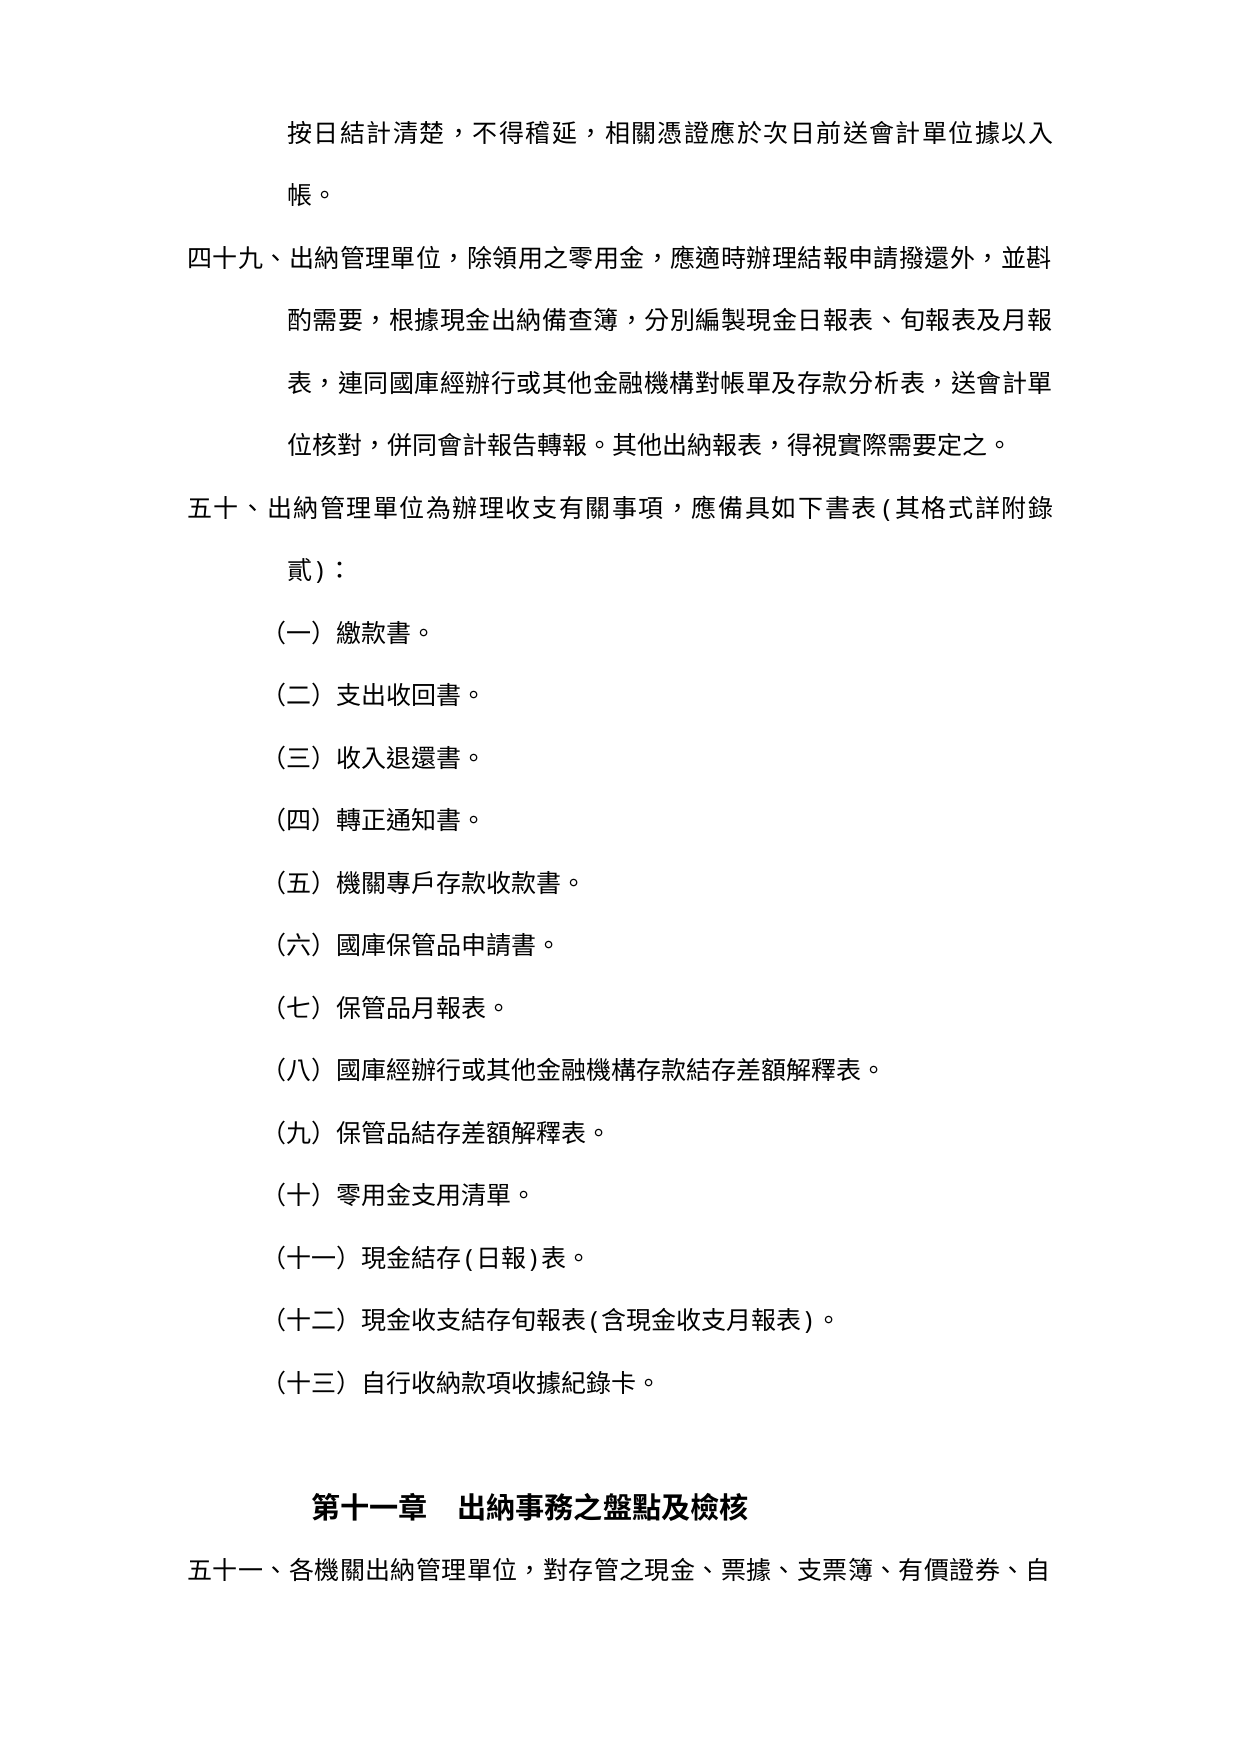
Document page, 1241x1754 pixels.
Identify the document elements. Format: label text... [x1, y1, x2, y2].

text 第十一章 出納事務之盤點及檢核 [187, 1464, 1053, 1527]
text （十三）自行收納款項收據紀錄卡。 [261, 1339, 1053, 1402]
text （九）保管品結存差額解釋表。 [261, 1089, 1053, 1152]
text （五）機關專戶存款收款書。 [261, 839, 1053, 902]
text （三）收入退還書。 [261, 714, 1053, 777]
text （二）支出收回書。 [261, 652, 1053, 714]
text （四）轉正通知書。 [261, 777, 1053, 839]
text （十）零用金支用清單。 [261, 1152, 1053, 1214]
text （六）國庫保管品申請書。 [261, 902, 1053, 964]
text （十一）現金結存(日報)表。 [261, 1214, 1053, 1277]
text 按日結計清楚，不得稽延，相關憑證應於次日前送會計單位據以入帳。 [187, 89, 1053, 214]
text （十二）現金收支結存旬報表(含現金收支月報表)。 [261, 1277, 1053, 1339]
text 五十、出納管理單位為辦理收支有關事項，應備具如下書表(其格式詳附錄貳)： [187, 464, 1053, 589]
text 四十九、出納管理單位，除領用之零用金，應適時辦理結報申請撥還外，並斟酌需要，根據現金出納備查簿，分別編製現金日報表、旬報表及月報表，連同國庫經辦行或其他金融機構對帳單及存款分析表，送會計單位核對，併同會計報告轉報。其他出納報表，得視實際需要定之。 [187, 214, 1053, 464]
text （一）繳款書。 [261, 589, 1053, 652]
text （八）國庫經辦行或其他金融機構存款結存差額解釋表。 [261, 1027, 1053, 1089]
text （七）保管品月報表。 [261, 964, 1053, 1027]
text 五十一、各機關出納管理單位，對存管之現金、票據、支票簿、有價證券、自 [187, 1527, 1053, 1589]
